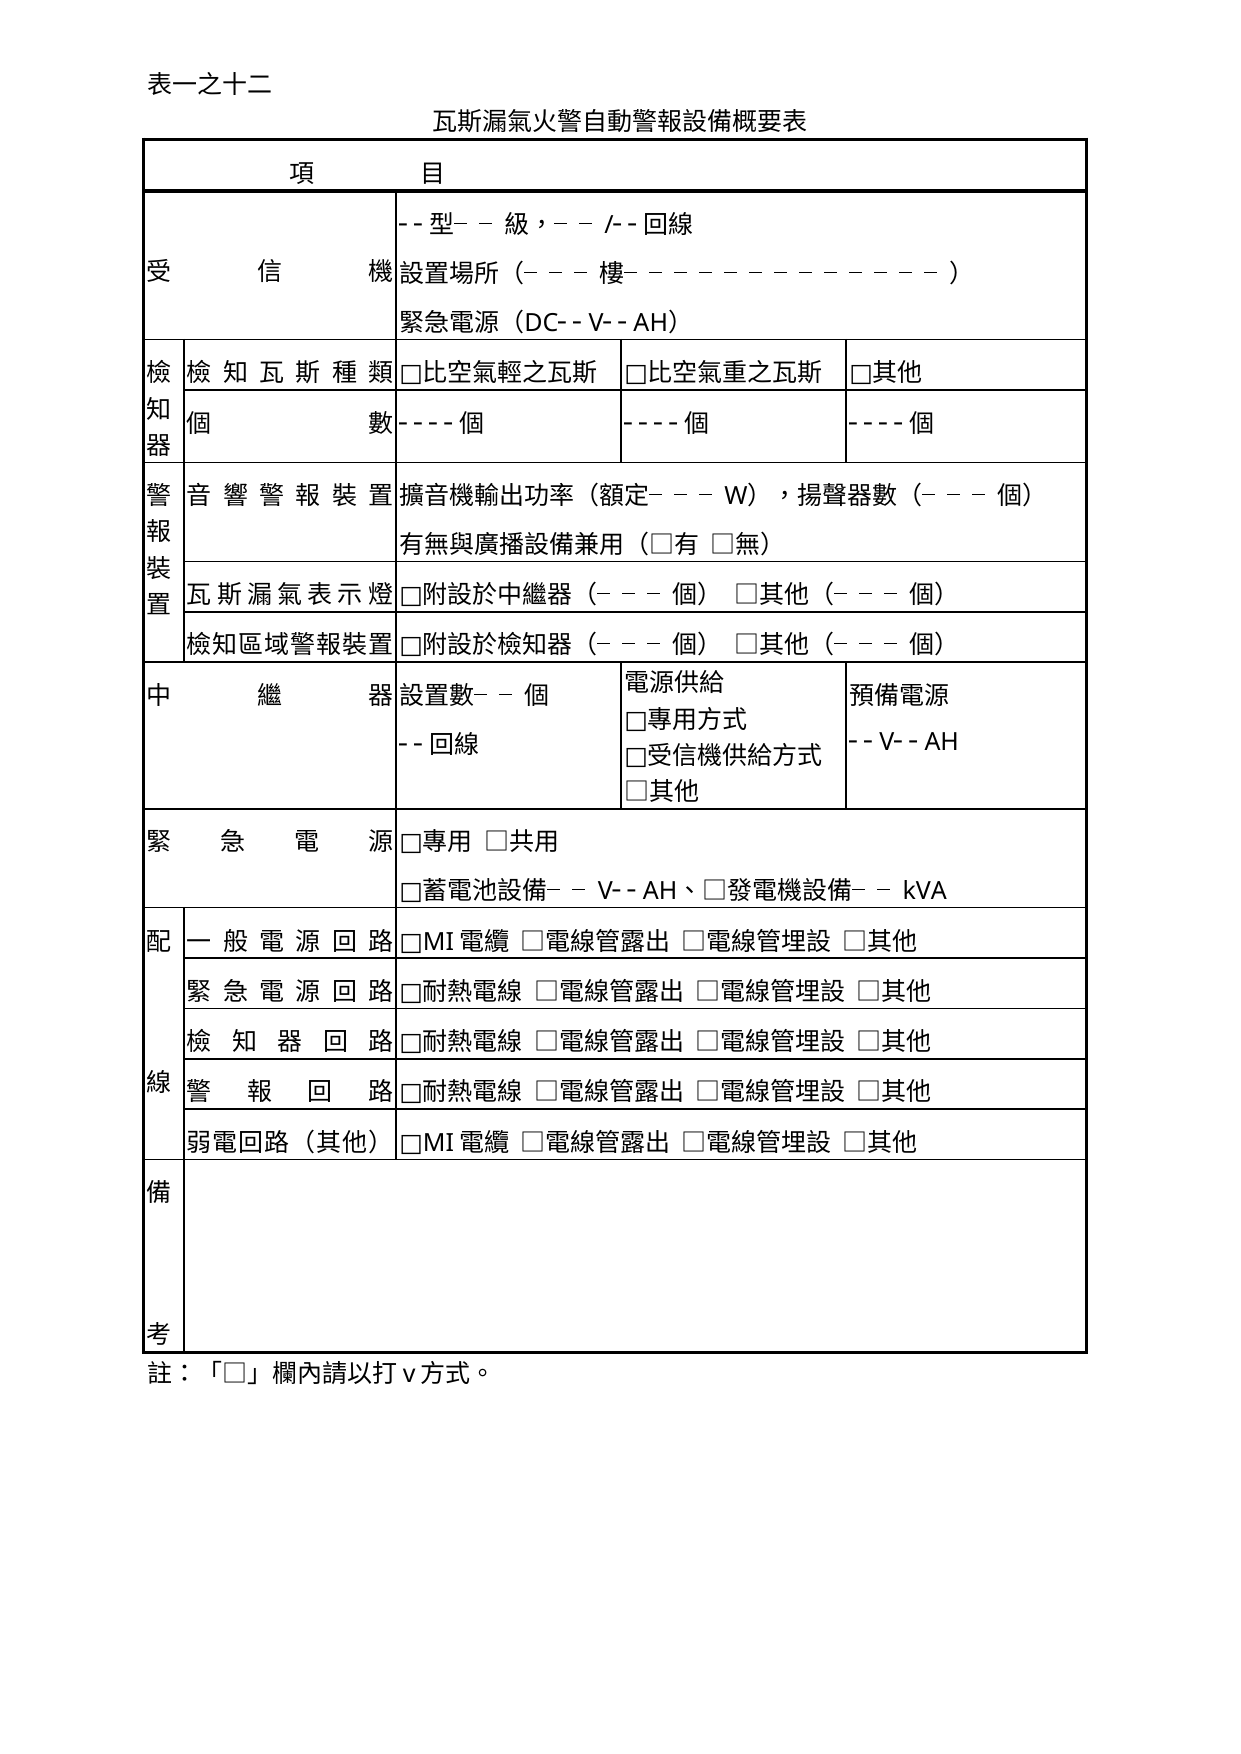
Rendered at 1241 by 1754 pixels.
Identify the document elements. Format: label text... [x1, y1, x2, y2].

table_cell 檢知瓦斯種類 [185, 340, 395, 389]
text 表一之十二 [148, 65, 1092, 101]
text 註：「□」欄內請以打v方式。 [148, 1354, 1092, 1390]
table_cell ╴╴╴╴個 [397, 391, 620, 462]
table_cell 檢知器 [145, 340, 183, 462]
table_cell □專用 □共用 □蓄電池設備╴╴V╴╴AH、□發電機設備╴╴kVA [397, 810, 1085, 907]
table_cell ╴╴╴╴個 [847, 391, 1085, 462]
table_cell 中繼器 [145, 663, 395, 808]
table_cell ╴╴╴╴個 [622, 391, 845, 462]
table_cell ╴╴型╴╴級，╴╴/╴╴回線 設置場所（╴╴╴樓╴╴╴╴╴╴╴╴╴╴╴╴╴） 緊急電源（DC╴╴V╴╴AH） [397, 193, 1085, 339]
table_cell 緊急電源 [145, 810, 395, 907]
table_cell 警報回路 [185, 1060, 395, 1108]
table_cell 受信機 [145, 193, 395, 339]
table_cell 瓦斯漏氣表示燈 [185, 562, 395, 611]
table_cell 警報裝置 [145, 463, 183, 661]
table_header 項 目 [145, 141, 1085, 189]
table_cell 擴音機輸出功率（額定╴╴╴W），揚聲器數（╴╴╴個） 有無與廣播設備兼用（□有 □無） [397, 463, 1085, 561]
table_cell □比空氣輕之瓦斯 [397, 340, 620, 389]
table_cell □附設於中繼器（╴╴╴個） □其他（╴╴╴個） [397, 562, 1085, 611]
table_cell 配 線 [145, 908, 183, 1158]
table_cell □附設於檢知器（╴╴╴個） □其他（╴╴╴個） [397, 613, 1085, 661]
table_cell 設置數╴╴個 ╴╴回線 [397, 663, 620, 808]
table_cell □耐熱電線 □電線管露出 □電線管埋設 □其他 [397, 959, 1085, 1007]
table_cell 預備電源 ╴╴V╴╴AH [847, 663, 1085, 808]
table_cell 備 考 [145, 1160, 183, 1351]
table_cell □MI電纜 □電線管露出 □電線管埋設 □其他 [397, 1110, 1085, 1158]
table_cell 緊急電源回路 [185, 959, 395, 1007]
table_cell 一般電源回路 [185, 908, 395, 957]
table_cell □耐熱電線 □電線管露出 □電線管埋設 □其他 [397, 1060, 1085, 1108]
table_cell 檢知器回路 [185, 1009, 395, 1058]
table_cell 電源供給 □專用方式 □受信機供給方式 □其他 [622, 663, 845, 808]
table_cell 檢知區域警報裝置 [185, 613, 395, 661]
table_cell □其他 [847, 340, 1085, 389]
table_cell □耐熱電線 □電線管露出 □電線管埋設 □其他 [397, 1009, 1085, 1058]
table_cell □比空氣重之瓦斯 [622, 340, 845, 389]
text 瓦斯漏氣火警自動警報設備概要表 [148, 101, 1092, 137]
table_cell 個數 [185, 391, 395, 462]
table_cell □MI電纜 □電線管露出 □電線管埋設 □其他 [397, 908, 1085, 957]
table_cell [185, 1160, 1085, 1351]
table_cell 音響警報裝置 [185, 463, 395, 561]
table_cell 弱電回路（其他） [185, 1110, 395, 1158]
